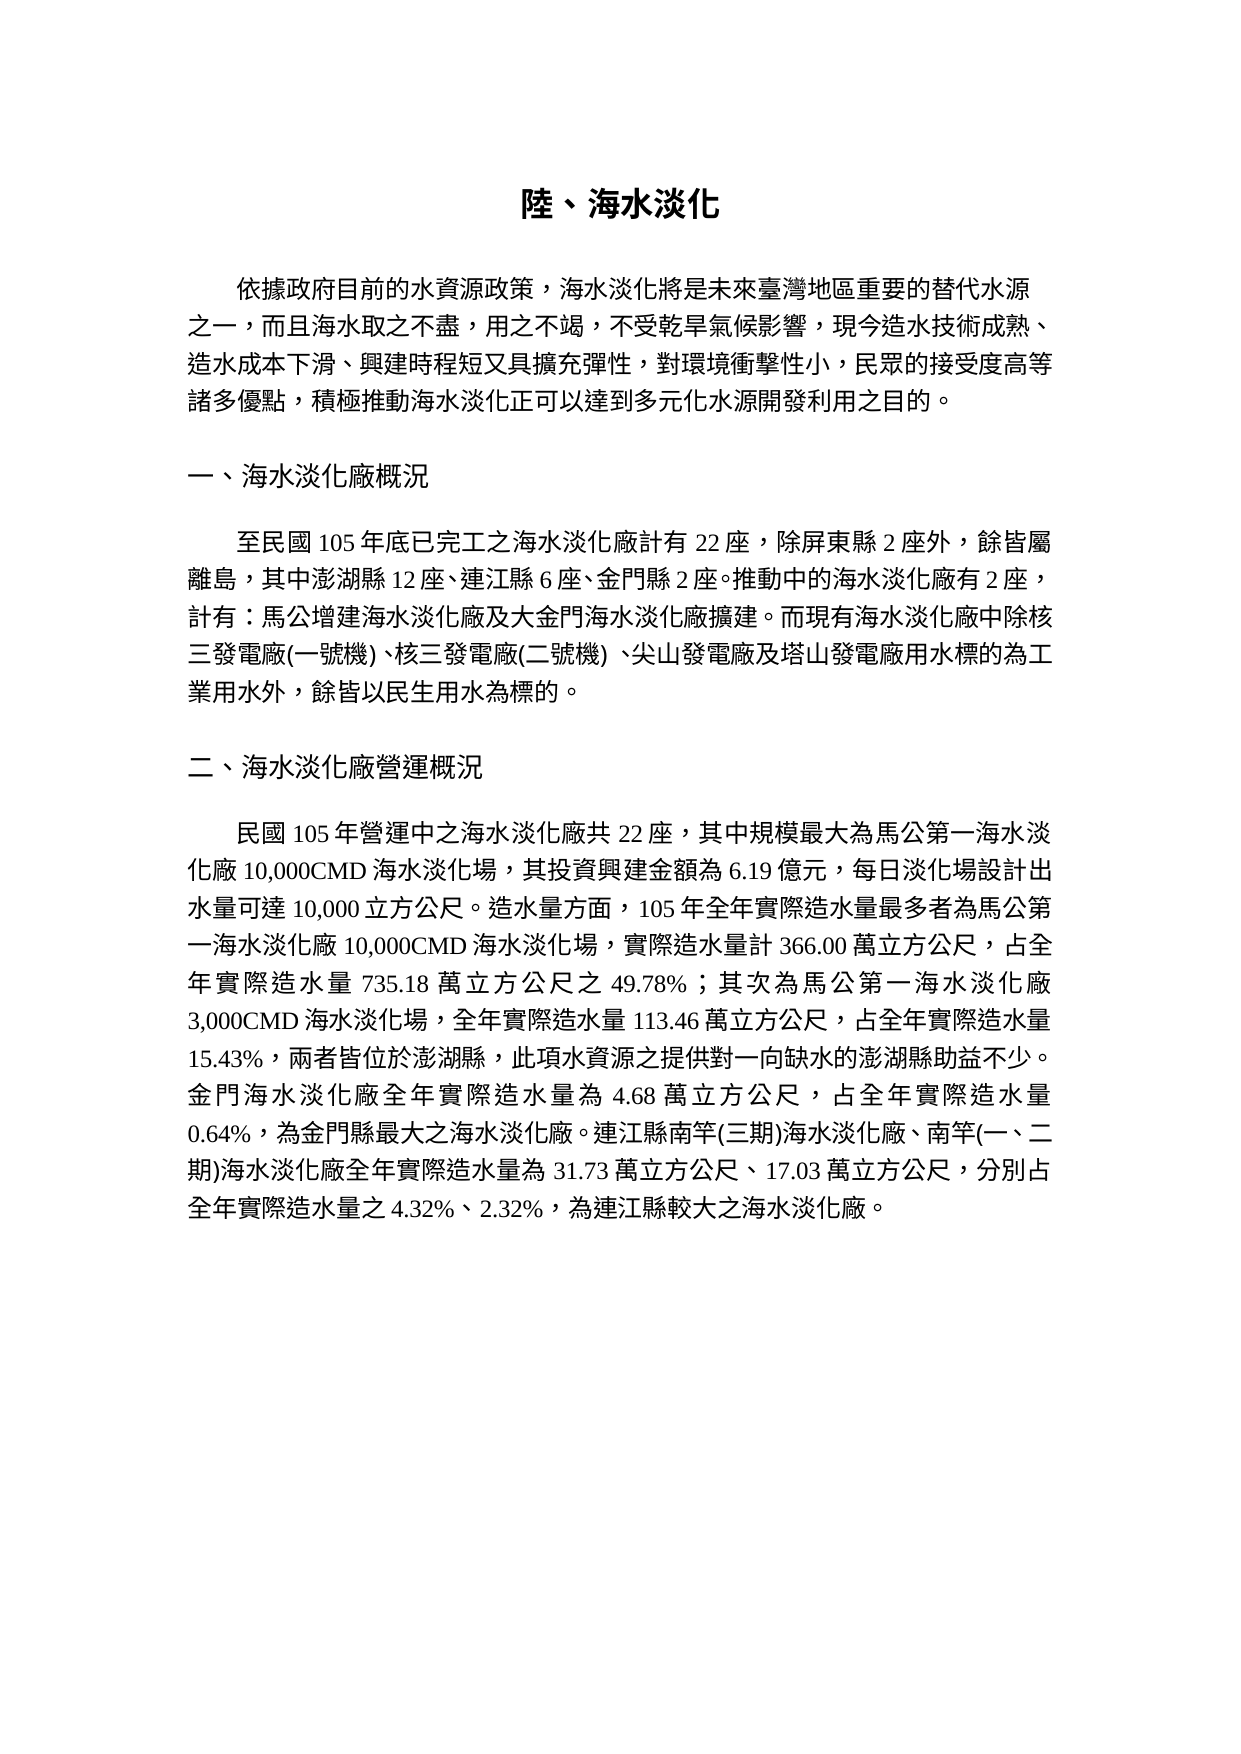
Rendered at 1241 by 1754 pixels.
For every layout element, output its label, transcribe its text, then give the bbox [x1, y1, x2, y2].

text 一、海水淡化廠概況 [187, 437, 1053, 512]
text 依據政府目前的水資源政策，海水淡化將是未來臺灣地區重要的替代水源之一，而且海水取之不盡，用之不竭，不受乾旱氣候影響，現今造水技術成熟、造水成本下滑、興建時程短又具擴充彈性，對環境衝撃性小，民眾的接受度高等諸多優點，積極推動海水淡化正可以達到多元化水源開發利用之目的。 [187, 269, 1053, 419]
text 陸、海水淡化 [187, 164, 1053, 239]
text 至民國105年底已完工之海水淡化廠計有22座，除屏東縣2座外，餘皆屬離島，其中澎湖縣12座、連江縣6座、金門縣2座。推動中的海水淡化廠有2座，計有：馬公增建海水淡化廠及大金門海水淡化廠擴建。而現有海水淡化廠中除核三發電廠(一號機)、核三發電廠(二號機) 、尖山發電廠及塔山發電廠用水標的為工業用水外，餘皆以民生用水為標的。 [187, 522, 1053, 709]
text 二、海水淡化廠營運概況 [187, 728, 1053, 803]
text 民國105年營運中之海水淡化廠共22座，其中規模最大為馬公第一海水淡化廠10,000CMD海水淡化場，其投資興建金額為6.19億元，每日淡化場設計出水量可達10,000立方公尺。造水量方面，105年全年實際造水量最多者為馬公第一海水淡化廠10,000CMD海水淡化場，實際造水量計366.00萬立方公尺，占全年實際造水量735.18萬立方公尺之49.78%；其次為馬公第一海水淡化廠3,000CMD海水淡化場，全年實際造水量113.46萬立方公尺，占全年實際造水量15.43%，兩者皆位於澎湖縣，此項水資源之提供對一向缺水的澎湖縣助益不少。金門海水淡化廠全年實際造水量為4.68萬立方公尺，占全年實際造水量0.64%，為金門縣最大之海水淡化廠。連江縣南竿(三期)海水淡化廠、南竿(一、二期)海水淡化廠全年實際造水量為31.73萬立方公尺、17.03萬立方公尺，分別占全年實際造水量之4.32%、2.32%，為連江縣較大之海水淡化廠。 [187, 812, 1053, 1225]
